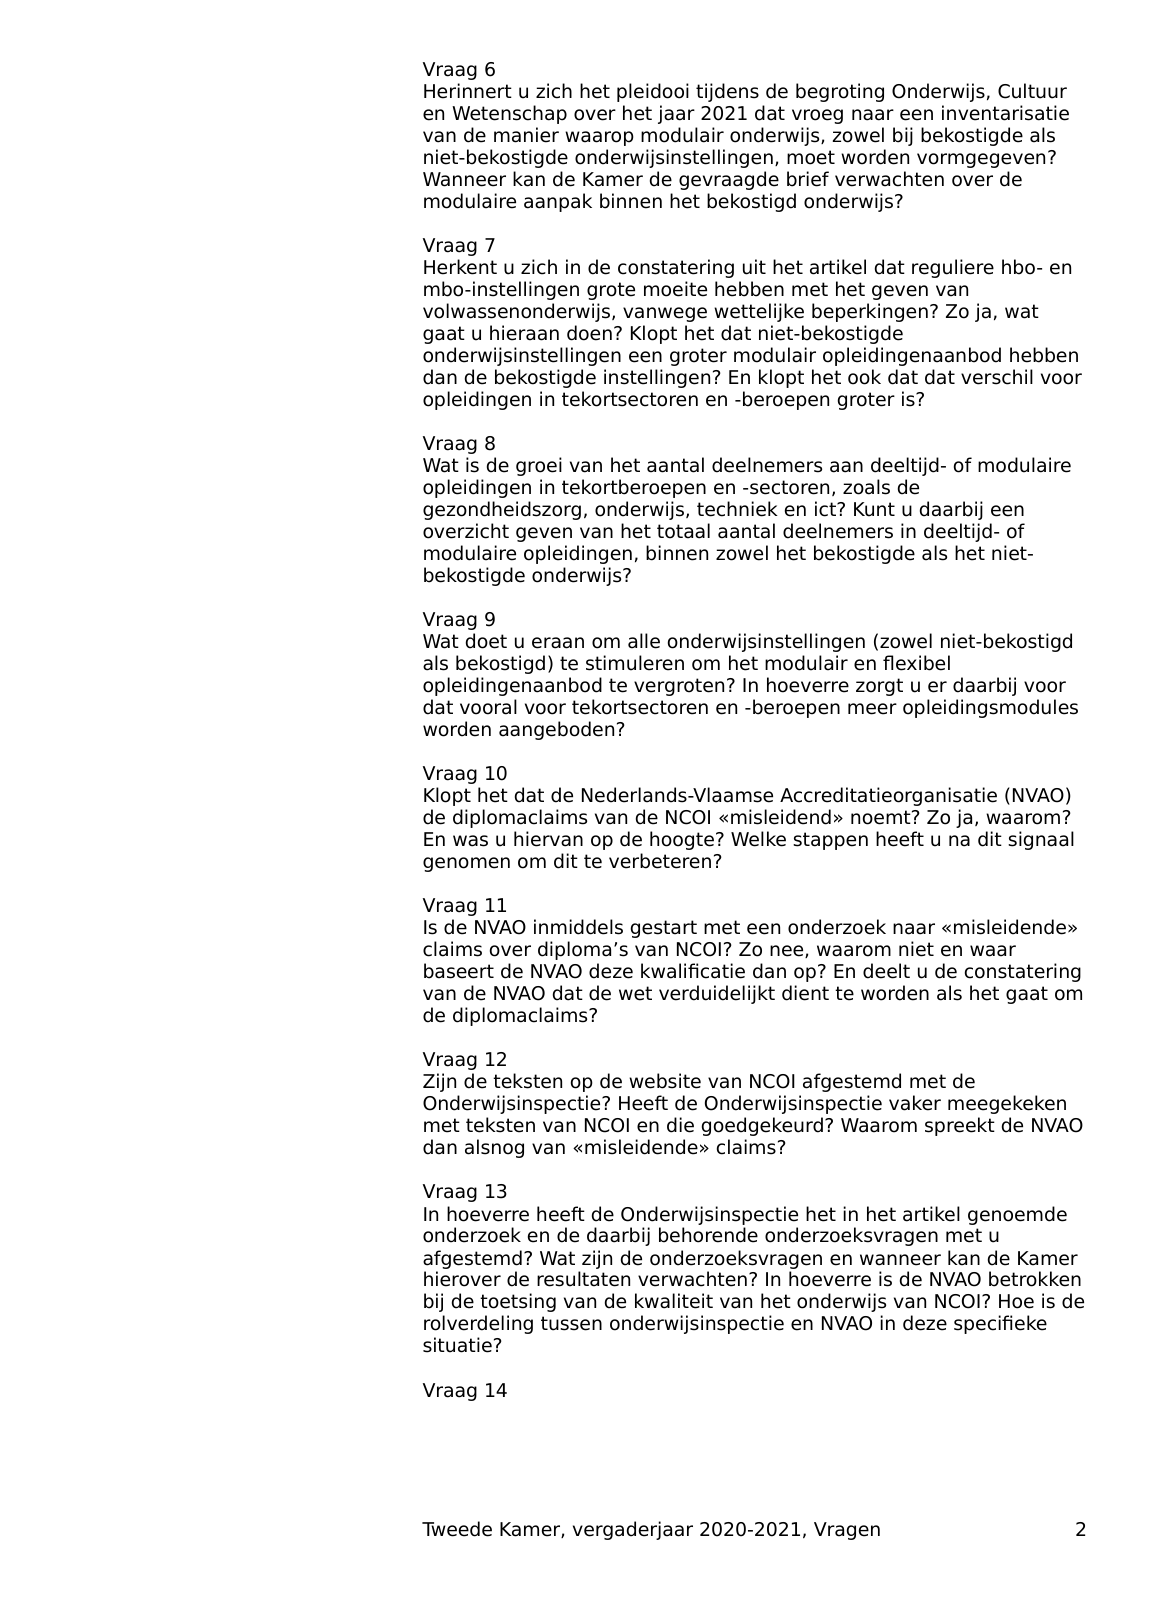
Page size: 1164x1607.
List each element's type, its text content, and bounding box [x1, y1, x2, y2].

text Vraag 8 [422, 433, 1087, 455]
text Is de NVAO inmiddels gestart met een onderzoek naar «misleidende» claims over diploma’s van NCOI? Zo nee, waarom niet en waar baseert de NVAO deze kwalificatie dan op? En deelt u de constatering van de NVAO dat de wet verduidelijkt dient te worden als het gaat om de diplomaclaims? [422, 917, 1087, 1027]
text Herinnert u zich het pleidooi tijdens de begroting Onderwijs, Cultuur en Wetenschap over het jaar 2021 dat vroeg naar een inventarisatie van de manier waarop modulair onderwijs, zowel bij bekostigde als niet-bekostigde onderwijsinstellingen, moet worden vormgegeven? Wanneer kan de Kamer de gevraagde brief verwachten over de modulaire aanpak binnen het bekostigd onderwijs? [422, 81, 1087, 213]
text Vraag 12 [422, 1049, 1087, 1071]
text Herkent u zich in de constatering uit het artikel dat reguliere hbo- en mbo-instellingen grote moeite hebben met het geven van volwassenonderwijs, vanwege wettelijke beperkingen? Zo ja, wat gaat u hieraan doen? Klopt het dat niet-bekostigde onderwijsinstellingen een groter modulair opleidingenaanbod hebben dan de bekostigde instellingen? En klopt het ook dat dat verschil voor opleidingen in tekortsectoren en -beroepen groter is? [422, 257, 1087, 411]
text Vraag 10 [422, 763, 1087, 785]
text Vraag 6 [422, 59, 1087, 81]
text Vraag 7 [422, 235, 1087, 257]
text Wat doet u eraan om alle onderwijsinstellingen (zowel niet-bekostigd als bekostigd) te stimuleren om het modulair en flexibel opleidingenaanbod te vergroten? In hoeverre zorgt u er daarbij voor dat vooral voor tekortsectoren en -beroepen meer opleidingsmodules worden aangeboden? [422, 631, 1087, 741]
text Zijn de teksten op de website van NCOI afgestemd met de Onderwijsinspectie? Heeft de Onderwijsinspectie vaker meegekeken met teksten van NCOI en die goedgekeurd? Waarom spreekt de NVAO dan alsnog van «misleidende» claims? [422, 1071, 1087, 1159]
text In hoeverre heeft de Onderwijsinspectie het in het artikel genoemde onderzoek en de daarbij behorende onderzoeksvragen met u afgestemd? Wat zijn de onderzoeksvragen en wanneer kan de Kamer hierover de resultaten verwachten? In hoeverre is de NVAO betrokken bij de toetsing van de kwaliteit van het onderwijs van NCOI? Hoe is de rolverdeling tussen onderwijsinspectie en NVAO in deze specifieke situatie? [422, 1203, 1087, 1357]
text Vraag 9 [422, 609, 1087, 631]
text Vraag 14 [422, 1379, 1087, 1401]
text Vraag 11 [422, 895, 1087, 917]
text Klopt het dat de Nederlands-Vlaamse Accreditatieorganisatie (NVAO) de diplomaclaims van de NCOI «misleidend» noemt? Zo ja, waarom? En was u hiervan op de hoogte? Welke stappen heeft u na dit signaal genomen om dit te verbeteren? [422, 785, 1087, 873]
text Vraag 13 [422, 1181, 1087, 1203]
text Wat is de groei van het aantal deelnemers aan deeltijd- of modulaire opleidingen in tekortberoepen en -sectoren, zoals de gezondheidszorg, onderwijs, techniek en ict? Kunt u daarbij een overzicht geven van het totaal aantal deelnemers in deeltijd- of modulaire opleidingen, binnen zowel het bekostigde als het niet-bekostigde onderwijs? [422, 455, 1087, 587]
